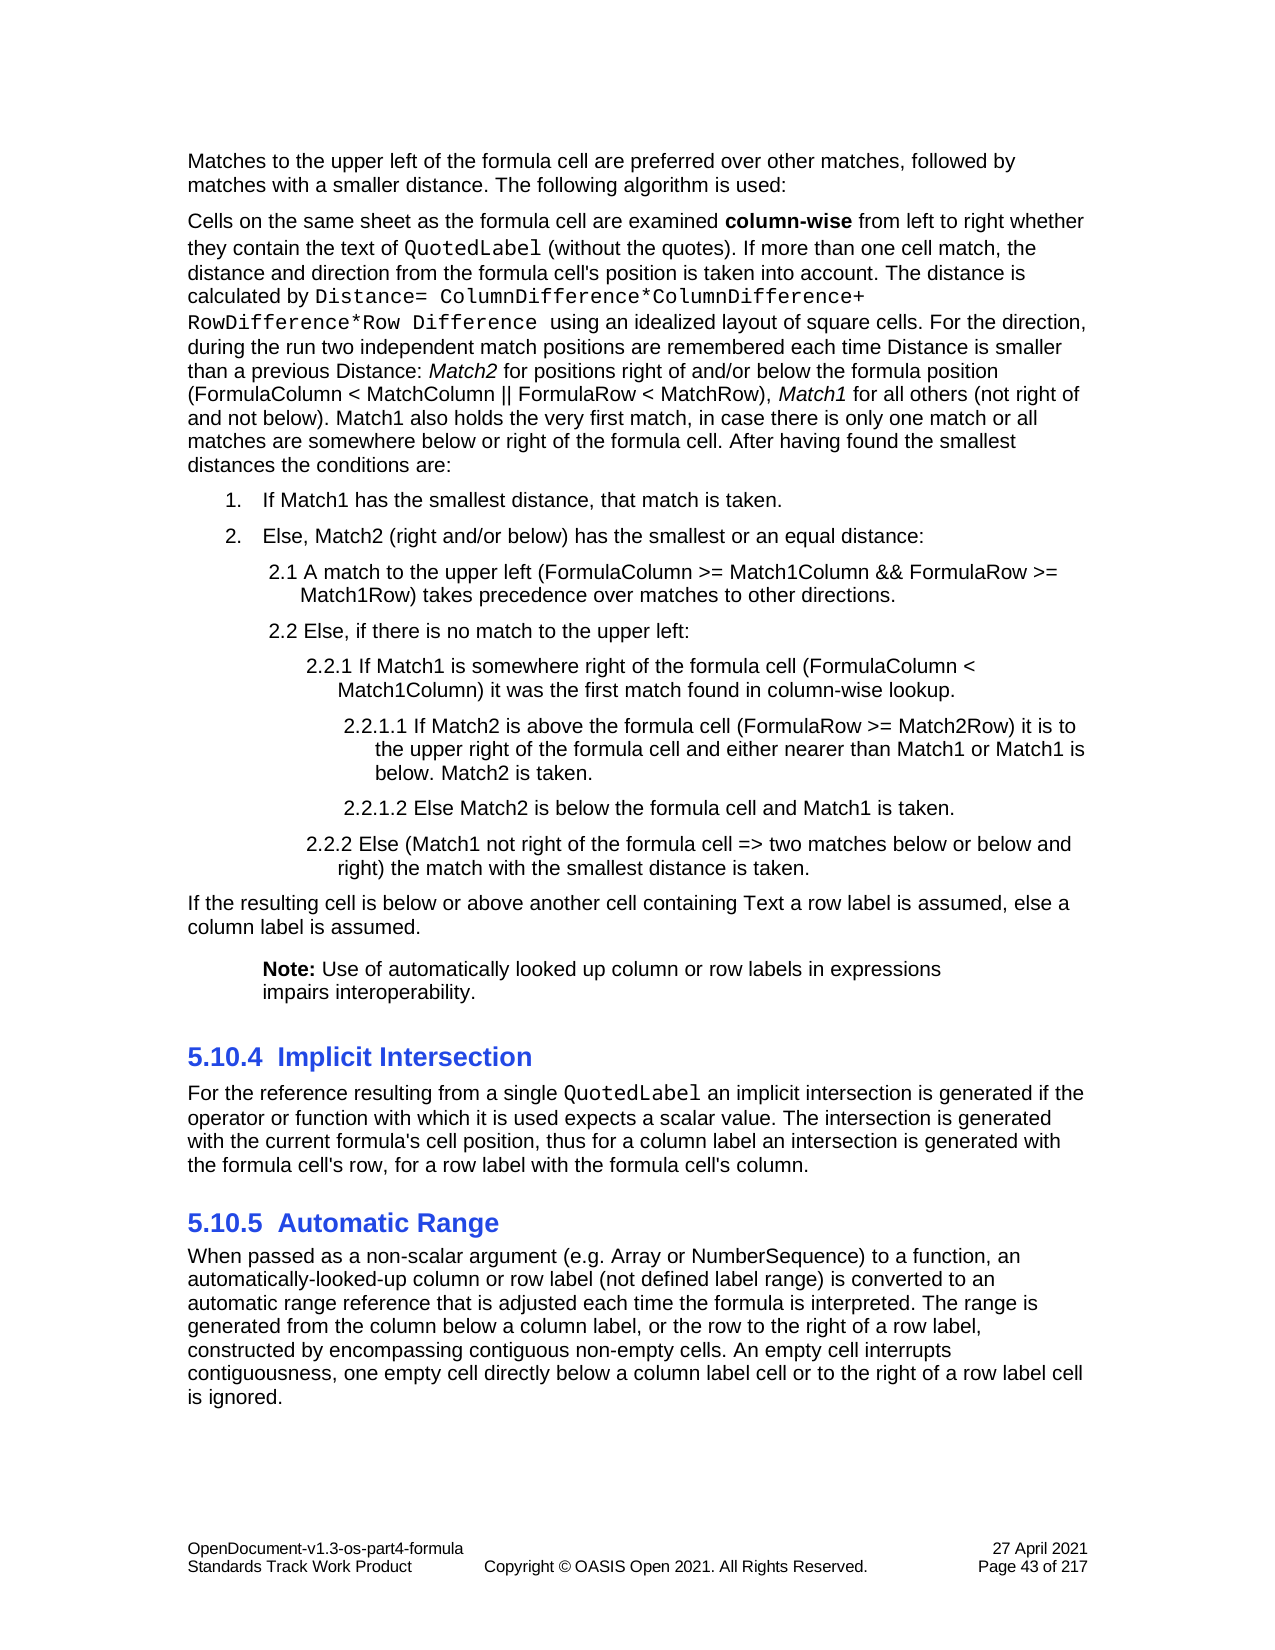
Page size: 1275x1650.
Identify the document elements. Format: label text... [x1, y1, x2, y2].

text Matches to the upper left of the formula cell are preferred over other matches, followed by matches with a smaller distance. The following algorithm is used: [187, 150, 1088, 197]
list Else (Match1 not right of the formula cell => two matches below or below and right) the match with the smallest distance is taken. [300, 832, 1088, 879]
list If Match1 is somewhere right of the formula cell (FormulaColumn < Match1Column) it was the first match found in column-wise lookup. [300, 655, 1088, 702]
text When passed as a non-scalar argument (e.g. Array or NumberSequence) to a function, an automatically-looked-up column or row label (not defined label range) is converted to an automatic range reference that is adjusted each time the formula is interpreted. The range is generated from the column below a column label, or the row to the right of a row label, constructed by encompassing contiguous non-empty cells. An empty cell interrupts contiguousness, one empty cell directly below a column label cell or to the right of a row label cell is ignored. [187, 1244, 1088, 1409]
text Cells on the same sheet as the formula cell are examined column-wise from left to right whether they contain the text of QuotedLabel (without the quotes). If more than one cell match, the distance and direction from the formula cell's position is taken into account. The distance is calculated by Distance= ColumnDifference*ColumnDifference+ RowDifference*Row Difference using an idealized layout of square cells. For the direction, during the run two independent match positions are remembered each time Distance is smaller than a previous Distance: Match2 for positions right of and/or below the formula position (FormulaColumn < MatchColumn || FormulaRow < MatchRow), Match1 for all others (not right of and not below). Match1 also holds the very first match, in case there is only one match or all matches are somewhere below or right of the formula cell. After having found the smallest distances the conditions are: [187, 209, 1088, 477]
text Note: Use of automatically looked up column or row labels in expressions impairs interoperability. [262, 957, 1013, 1004]
list A match to the upper left (FormulaColumn >= Match1Column && FormulaRow >= Match1Row) takes precedence over matches to other directions. [262, 560, 1088, 607]
list Else, Match2 (right and/or below) has the smallest or an equal distance: [225, 524, 1088, 548]
text If the resulting cell is below or above another cell containing Text a row label is assumed, else a column label is assumed. [187, 892, 1088, 939]
text For the reference resulting from a single QuotedLabel an implicit intersection is generated if the operator or function with which it is used expects a scalar value. The intersection is generated with the current formula's cell position, thus for a column label an intersection is generated with the formula cell's row, for a row label with the formula cell's column. [187, 1078, 1088, 1177]
list If Match1 has the smallest distance, that match is taken. [225, 489, 1088, 512]
list Else Match2 is below the formula cell and Match1 is taken. [337, 797, 1088, 820]
subtitle Automatic Range [187, 1208, 1088, 1238]
list If Match2 is above the formula cell (FormulaRow >= Match2Row) it is to the upper right of the formula cell and either nearer than Match1 or Match1 is below. Match2 is taken. [337, 714, 1088, 785]
list Else, if there is no match to the upper left: [262, 619, 1088, 643]
subtitle Implicit Intersection [187, 1042, 1088, 1072]
